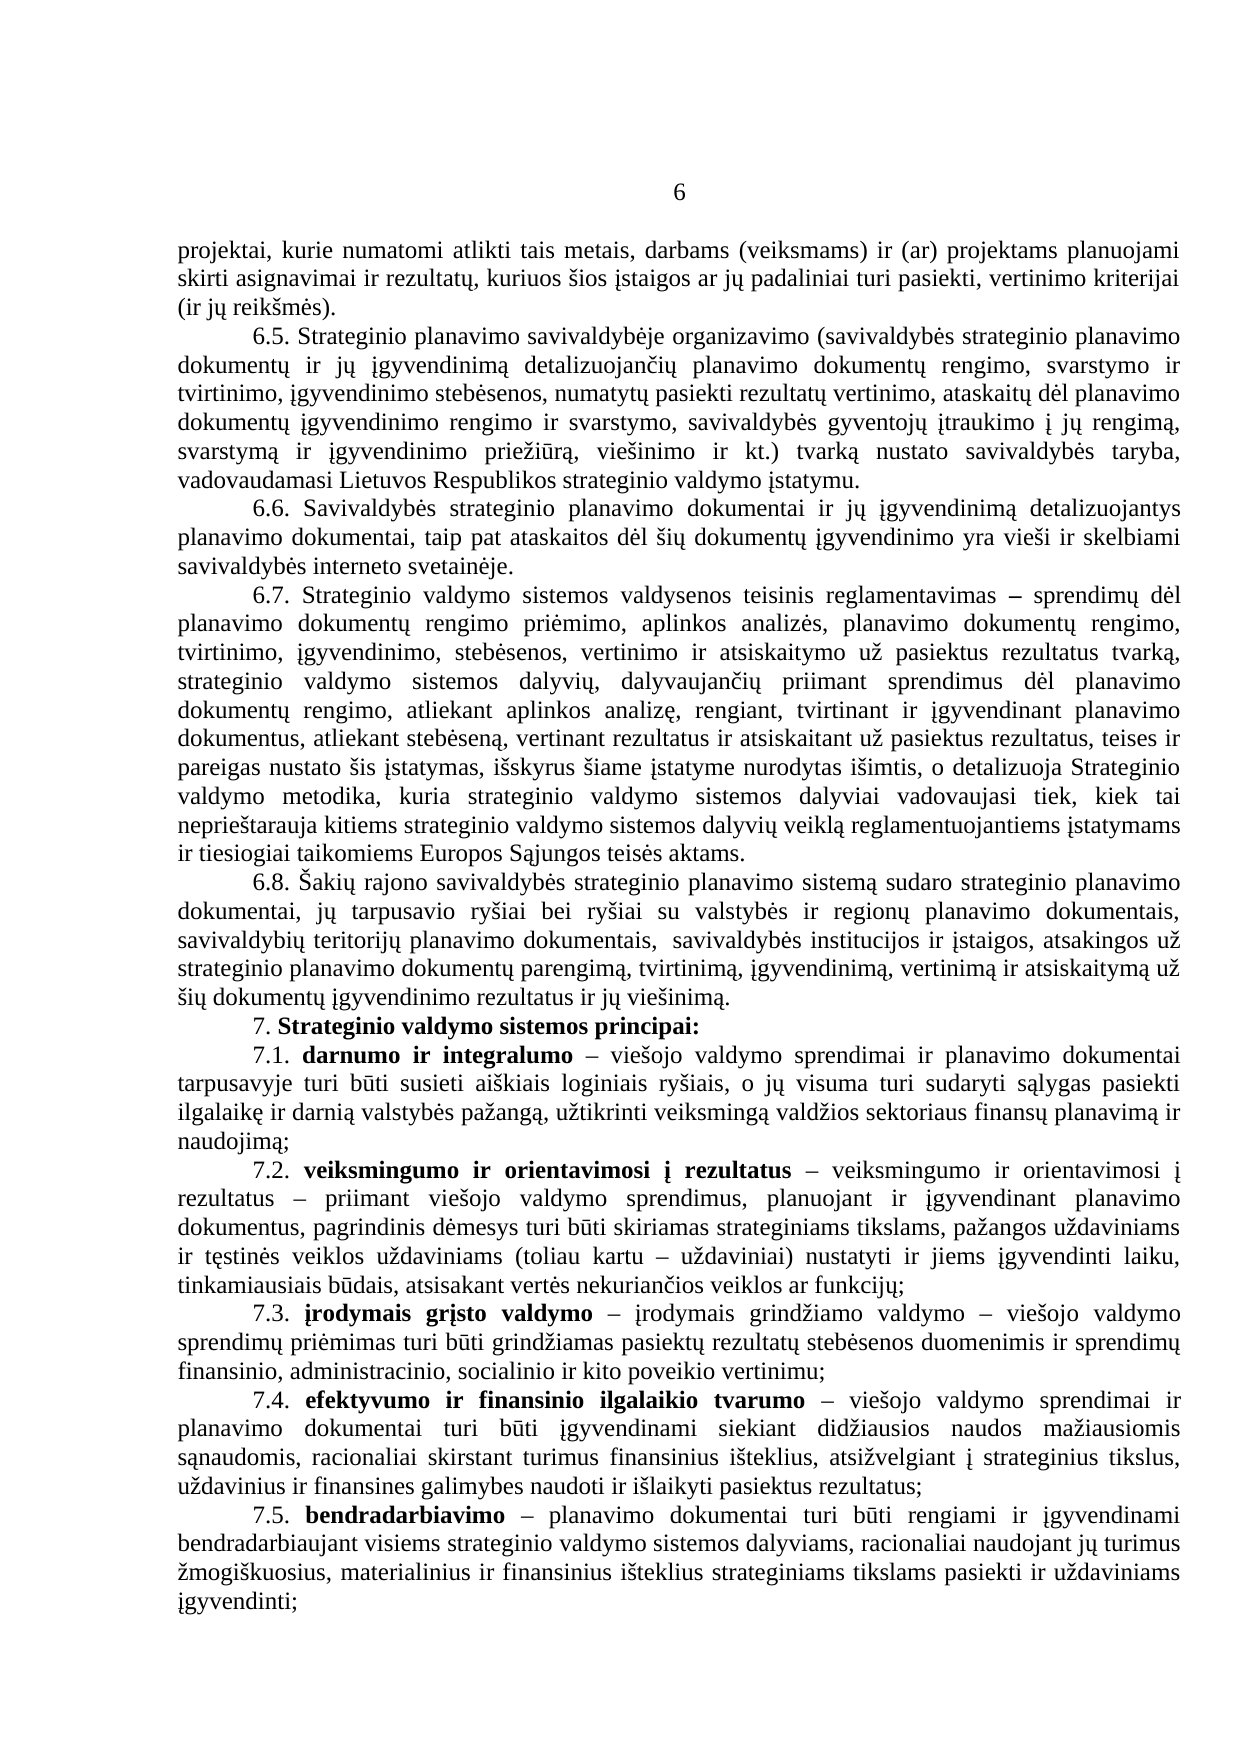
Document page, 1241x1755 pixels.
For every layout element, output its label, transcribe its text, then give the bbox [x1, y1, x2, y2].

text 7.2. veiksmingumo ir orientavimosi į rezultatus – veiksmingumo ir orientavimosi į rezultatus – priimant viešojo valdymo sprendimus, planuojant ir įgyvendinant planavimo dokumentus, pagrindinis dėmesys turi būti skiriamas strateginiams tikslams, pažangos uždaviniams ir tęstinės veiklos uždaviniams (toliau kartu – uždaviniai) nustatyti ir jiems įgyvendinti laiku, tinkamiausiais būdais, atsisakant vertės nekuriančios veiklos ar funkcijų; [177, 1155, 1181, 1298]
text 6.8. Šakių rajono savivaldybės strateginio planavimo sistemą sudaro strateginio planavimo dokumentai, jų tarpusavio ryšiai bei ryšiai su valstybės ir regionų planavimo dokumentais, savivaldybių teritorijų planavimo dokumentais, savivaldybės institucijos ir įstaigos, atsakingos už strateginio planavimo dokumentų parengimą, tvirtinimą, įgyvendinimą, vertinimą ir atsiskaitymą už šių dokumentų įgyvendinimo rezultatus ir jų viešinimą. [177, 867, 1181, 1011]
text 7. Strateginio valdymo sistemos principai: [177, 1011, 1181, 1040]
text 7.5. bendradarbiavimo – planavimo dokumentai turi būti rengiami ir įgyvendinami bendradarbiaujant visiems strateginio valdymo sistemos dalyviams, racionaliai naudojant jų turimus žmogiškuosius, materialinius ir finansinius išteklius strateginiams tikslams pasiekti ir uždaviniams įgyvendinti; [177, 1500, 1181, 1615]
text 6.7. Strateginio valdymo sistemos valdysenos teisinis reglamentavimas – sprendimų dėl planavimo dokumentų rengimo priėmimo, aplinkos analizės, planavimo dokumentų rengimo, tvirtinimo, įgyvendinimo, stebėsenos, vertinimo ir atsiskaitymo už pasiektus rezultatus tvarką, strateginio valdymo sistemos dalyvių, dalyvaujančių priimant sprendimus dėl planavimo dokumentų rengimo, atliekant aplinkos analizę, rengiant, tvirtinant ir įgyvendinant planavimo dokumentus, atliekant stebėseną, vertinant rezultatus ir atsiskaitant už pasiektus rezultatus, teises ir pareigas nustato šis įstatymas, išskyrus šiame įstatyme nurodytas išimtis, o detalizuoja Strateginio valdymo metodika, kuria strateginio valdymo sistemos dalyviai vadovaujasi tiek, kiek tai neprieštarauja kitiems strateginio valdymo sistemos dalyvių veiklą reglamentuojantiems įstatymams ir tiesiogiai taikomiems Europos Sąjungos teisės aktams. [177, 580, 1181, 867]
text 6.5. Strateginio planavimo savivaldybėje organizavimo (savivaldybės strateginio planavimo dokumentų ir jų įgyvendinimą detalizuojančių planavimo dokumentų rengimo, svarstymo ir tvirtinimo, įgyvendinimo stebėsenos, numatytų pasiekti rezultatų vertinimo, ataskaitų dėl planavimo dokumentų įgyvendinimo rengimo ir svarstymo, savivaldybės gyventojų įtraukimo į jų rengimą, svarstymą ir įgyvendinimo priežiūrą, viešinimo ir kt.) tvarką nustato savivaldybės taryba, vadovaudamasi Lietuvos Respublikos strateginio valdymo įstatymu. [177, 321, 1181, 493]
text 7.1. darnumo ir integralumo – viešojo valdymo sprendimai ir planavimo dokumentai tarpusavyje turi būti susieti aiškiais loginiais ryšiais, o jų visuma turi sudaryti sąlygas pasiekti ilgalaikę ir darnią valstybės pažangą, užtikrinti veiksmingą valdžios sektoriaus finansų planavimą ir naudojimą; [177, 1040, 1181, 1155]
text projektai, kurie numatomi atlikti tais metais, darbams (veiksmams) ir (ar) projektams planuojami skirti asignavimai ir rezultatų, kuriuos šios įstaigos ar jų padaliniai turi pasiekti, vertinimo kriterijai (ir jų reikšmės). [177, 235, 1181, 321]
text 7.3. įrodymais grįsto valdymo – įrodymais grindžiamo valdymo – viešojo valdymo sprendimų priėmimas turi būti grindžiamas pasiektų rezultatų stebėsenos duomenimis ir sprendimų finansinio, administracinio, socialinio ir kito poveikio vertinimu; [177, 1298, 1181, 1385]
text 6.6. Savivaldybės strateginio planavimo dokumentai ir jų įgyvendinimą detalizuojantys planavimo dokumentai, taip pat ataskaitos dėl šių dokumentų įgyvendinimo yra vieši ir skelbiami savivaldybės interneto svetainėje. [177, 493, 1181, 580]
text 7.4. efektyvumo ir finansinio ilgalaikio tvarumo – viešojo valdymo sprendimai ir planavimo dokumentai turi būti įgyvendinami siekiant didžiausios naudos mažiausiomis sąnaudomis, racionaliai skirstant turimus finansinius išteklius, atsižvelgiant į strateginius tikslus, uždavinius ir finansines galimybes naudoti ir išlaikyti pasiektus rezultatus; [177, 1385, 1181, 1500]
